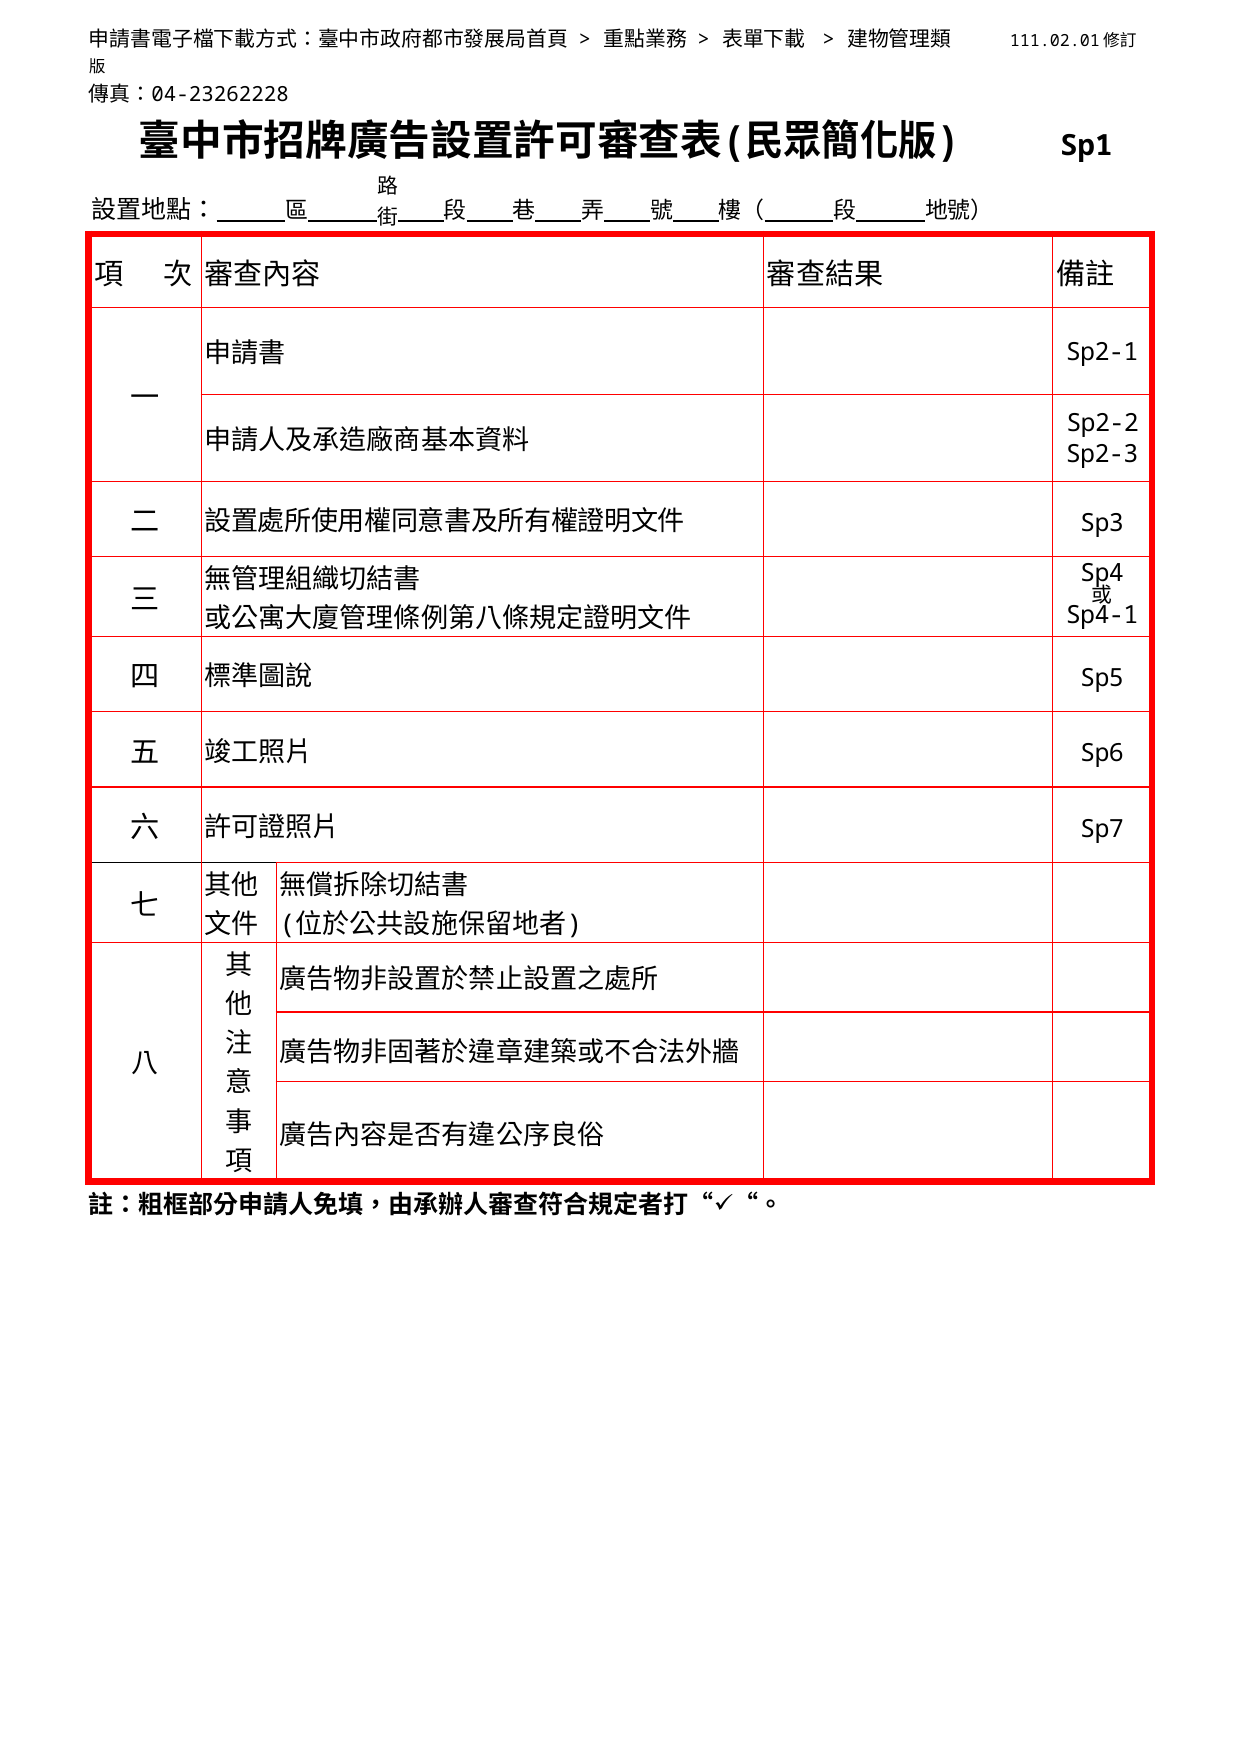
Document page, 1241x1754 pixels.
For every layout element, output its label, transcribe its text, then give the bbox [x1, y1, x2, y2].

table_cell 許可證照片 [202, 788, 763, 862]
table_cell 三 [92, 557, 201, 636]
table_cell 備註 [1053, 237, 1149, 307]
table_cell 其他 文件 [202, 863, 276, 942]
table_cell Sp7 [1053, 788, 1149, 862]
table_cell 設置處所使用權同意書及所有權證明文件 [202, 482, 763, 556]
table_cell 審查結果 [764, 237, 1052, 307]
table_cell 一 [92, 308, 201, 481]
table_cell [764, 943, 1052, 1011]
table_cell 廣告物非設置於禁止設置之處所 [277, 943, 763, 1011]
table_cell 八 [92, 943, 201, 1178]
table_cell [1053, 1082, 1149, 1178]
table_cell [1053, 1013, 1149, 1081]
table_cell [764, 712, 1052, 786]
table_cell [764, 788, 1052, 862]
table_cell 其 他 注 意 事 項 [202, 943, 276, 1178]
table_cell 七 [92, 863, 201, 942]
table_cell 無管理組織切結書 或公寓大廈管理條例第八條規定證明文件 [202, 557, 763, 636]
table_cell [764, 557, 1052, 636]
table_cell [764, 863, 1052, 942]
table_header 設置地點： 區 路街 段 巷 弄 號 樓（ 段 地號） [89, 168, 1152, 231]
table_cell [764, 308, 1052, 394]
table_cell 四 [92, 637, 201, 711]
table_cell 申請書 [202, 308, 763, 394]
table_cell 五 [92, 712, 201, 786]
table_cell [1053, 943, 1149, 1011]
table_cell Sp5 [1053, 637, 1149, 711]
table_cell Sp2-2 Sp2-3 [1053, 395, 1149, 481]
table_cell 廣告物非固著於違章建築或不合法外牆 [277, 1013, 763, 1081]
table_cell 項 次 [92, 237, 201, 307]
table_cell 二 [92, 482, 201, 556]
table_cell Sp4 或 Sp4-1 [1053, 557, 1149, 636]
table_cell [764, 637, 1052, 711]
table_cell [764, 1082, 1052, 1178]
table_cell 申請人及承造廠商基本資料 [202, 395, 763, 481]
table_cell 標準圖說 [202, 637, 763, 711]
table_cell Sp3 [1053, 482, 1149, 556]
table_cell Sp2-1 [1053, 308, 1149, 394]
table_cell [764, 482, 1052, 556]
text 註：粗框部分申請人免填，由承辦人審查符合規定者打““。 [89, 1185, 1130, 1221]
table_cell 無償拆除切結書 (位於公共設施保留地者) [277, 863, 763, 942]
text 傳真：04-23262228 [89, 77, 1152, 107]
table_cell 廣告內容是否有違公序良俗 [277, 1082, 763, 1178]
table_cell 審查內容 [202, 237, 763, 307]
text 臺中市招牌廣告設置許可審查表(民眾簡化版) Sp1 [89, 107, 1152, 168]
table_cell [764, 1013, 1052, 1081]
table_cell [764, 395, 1052, 481]
table_cell 六 [92, 788, 201, 862]
table_cell [1053, 863, 1149, 942]
table_cell Sp6 [1053, 712, 1149, 786]
table_cell 竣工照片 [202, 712, 763, 786]
